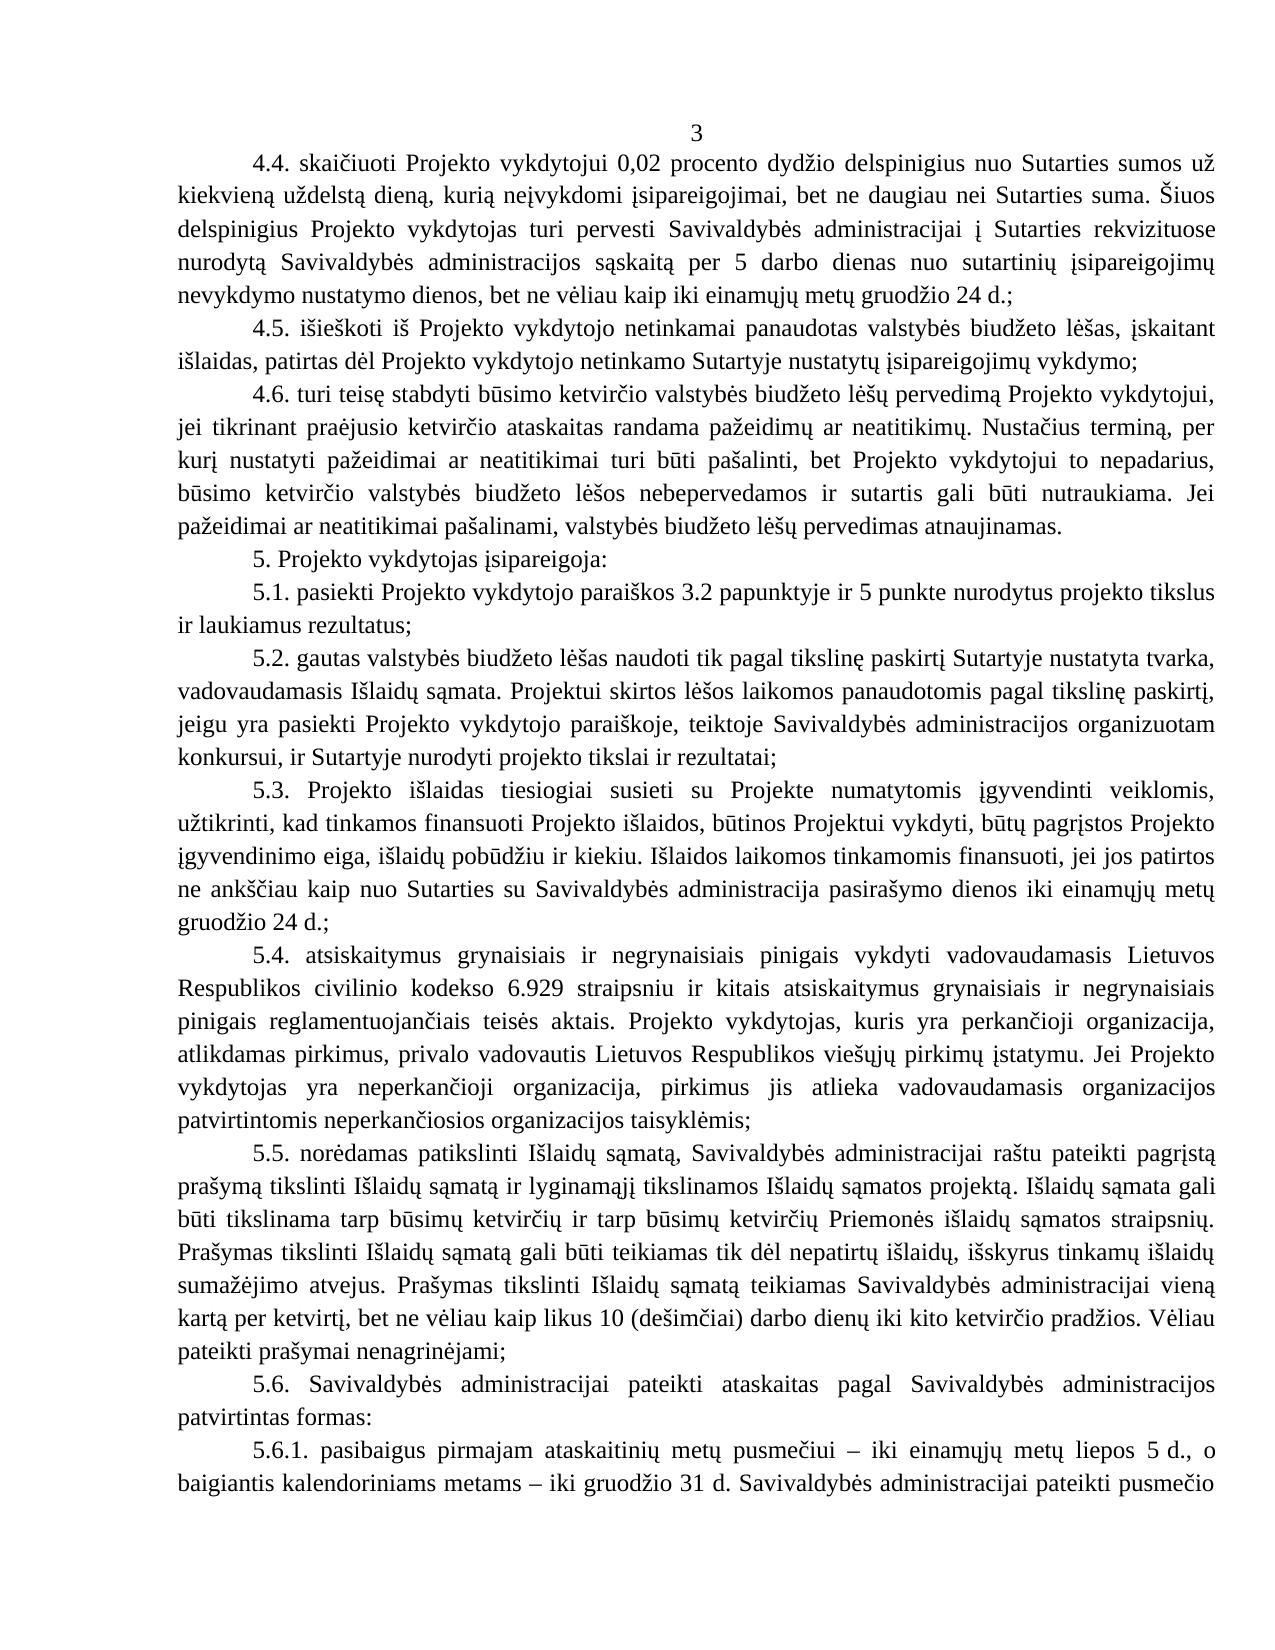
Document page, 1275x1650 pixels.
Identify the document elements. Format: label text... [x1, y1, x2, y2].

text 5.4. atsiskaitymus grynaisiais ir negrynaisiais pinigais vykdyti vadovaudamasis Lietuvos Respublikos civilinio kodekso 6.929 straipsniu ir kitais atsiskaitymus grynaisiais ir negrynaisiais pinigais reglamentuojančiais teisės aktais. Projekto vykdytojas, kuris yra perkančioji organizacija, atlikdamas pirkimus, privalo vadovautis Lietuvos Respublikos viešųjų pirkimų įstatymu. Jei Projekto vykdytojas yra neperkančioji organizacija, pirkimus jis atlieka vadovaudamasis organizacijos patvirtintomis neperkančiosios organizacijos taisyklėmis; [177, 940, 1216, 1134]
text 4.4. skaičiuoti Projekto vykdytojui 0,02 procento dydžio delspinigius nuo Sutarties sumos už kiekvieną uždelstą dieną, kurią neįvykdomi įsipareigojimai, bet ne daugiau nei Sutarties suma. Šiuos delspinigius Projekto vykdytojas turi pervesti Savivaldybės administracijai į Sutarties rekvizituose nurodytą Savivaldybės administracijos sąskaitą per 5 darbo dienas nuo sutartinių įsipareigojimų nevykdymo nustatymo dienos, bet ne vėliau kaip iki einamųjų metų gruodžio 24 d.; [177, 148, 1216, 308]
text 4.6. turi teisę stabdyti būsimo ketvirčio valstybės biudžeto lėšų pervedimą Projekto vykdytojui, jei tikrinant praėjusio ketvirčio ataskaitas randama pažeidimų ar neatitikimų. Nustačius terminą, per kurį nustatyti pažeidimai ar neatitikimai turi būti pašalinti, bet Projekto vykdytojui to nepadarius, būsimo ketvirčio valstybės biudžeto lėšos nebepervedamos ir sutartis gali būti nutraukiama. Jei pažeidimai ar neatitikimai pašalinami, valstybės biudžeto lėšų pervedimas atnaujinamas. [177, 379, 1216, 539]
text 5.3. Projekto išlaidas tiesiogiai susieti su Projekte numatytomis įgyvendinti veiklomis, užtikrinti, kad tinkamos finansuoti Projekto išlaidos, būtinos Projektui vykdyti, būtų pagrįstos Projekto įgyvendinimo eiga, išlaidų pobūdžiu ir kiekiu. Išlaidos laikomos tinkamomis finansuoti, jei jos patirtos ne ankščiau kaip nuo Sutarties su Savivaldybės administracija pasirašymo dienos iki einamųjų metų gruodžio 24 d.; [177, 775, 1216, 936]
text 5.6.1. pasibaigus pirmajam ataskaitinių metų pusmečiui – iki einamųjų metų liepos 5 d., o baigiantis kalendoriniams metams – iki gruodžio 31 d. Savivaldybės administracijai pateikti pusmečio [177, 1435, 1216, 1497]
text 5.1. pasiekti Projekto vykdytojo paraiškos 3.2 papunktyje ir 5 punkte nurodytus projekto tikslus ir laukiamus rezultatus; [177, 577, 1216, 639]
text 5.6. Savivaldybės administracijai pateikti ataskaitas pagal Savivaldybės administracijos patvirtintas formas: [177, 1369, 1216, 1431]
text 5.2. gautas valstybės biudžeto lėšas naudoti tik pagal tikslinę paskirtį Sutartyje nustatyta tvarka, vadovaudamasis Išlaidų sąmata. Projektui skirtos lėšos laikomos panaudotomis pagal tikslinę paskirtį, jeigu yra pasiekti Projekto vykdytojo paraiškoje, teiktoje Savivaldybės administracijos organizuotam konkursui, ir Sutartyje nurodyti projekto tikslai ir rezultatai; [177, 643, 1216, 771]
text 5.5. norėdamas patikslinti Išlaidų sąmatą, Savivaldybės administracijai raštu pateikti pagrįstą prašymą tikslinti Išlaidų sąmatą ir lyginamąjį tikslinamos Išlaidų sąmatos projektą. Išlaidų sąmata gali būti tikslinama tarp būsimų ketvirčių ir tarp būsimų ketvirčių Priemonės išlaidų sąmatos straipsnių. Prašymas tikslinti Išlaidų sąmatą gali būti teikiamas tik dėl nepatirtų išlaidų, išskyrus tinkamų išlaidų sumažėjimo atvejus. Prašymas tikslinti Išlaidų sąmatą teikiamas Savivaldybės administracijai vieną kartą per ketvirtį, bet ne vėliau kaip likus 10 (dešimčiai) darbo dienų iki kito ketvirčio pradžios. Vėliau pateikti prašymai nenagrinėjami; [177, 1138, 1216, 1365]
text 5. Projekto vykdytojas įsipareigoja: [177, 544, 1216, 573]
text 4.5. išieškoti iš Projekto vykdytojo netinkamai panaudotas valstybės biudžeto lėšas, įskaitant išlaidas, patirtas dėl Projekto vykdytojo netinkamo Sutartyje nustatytų įsipareigojimų vykdymo; [177, 313, 1216, 374]
